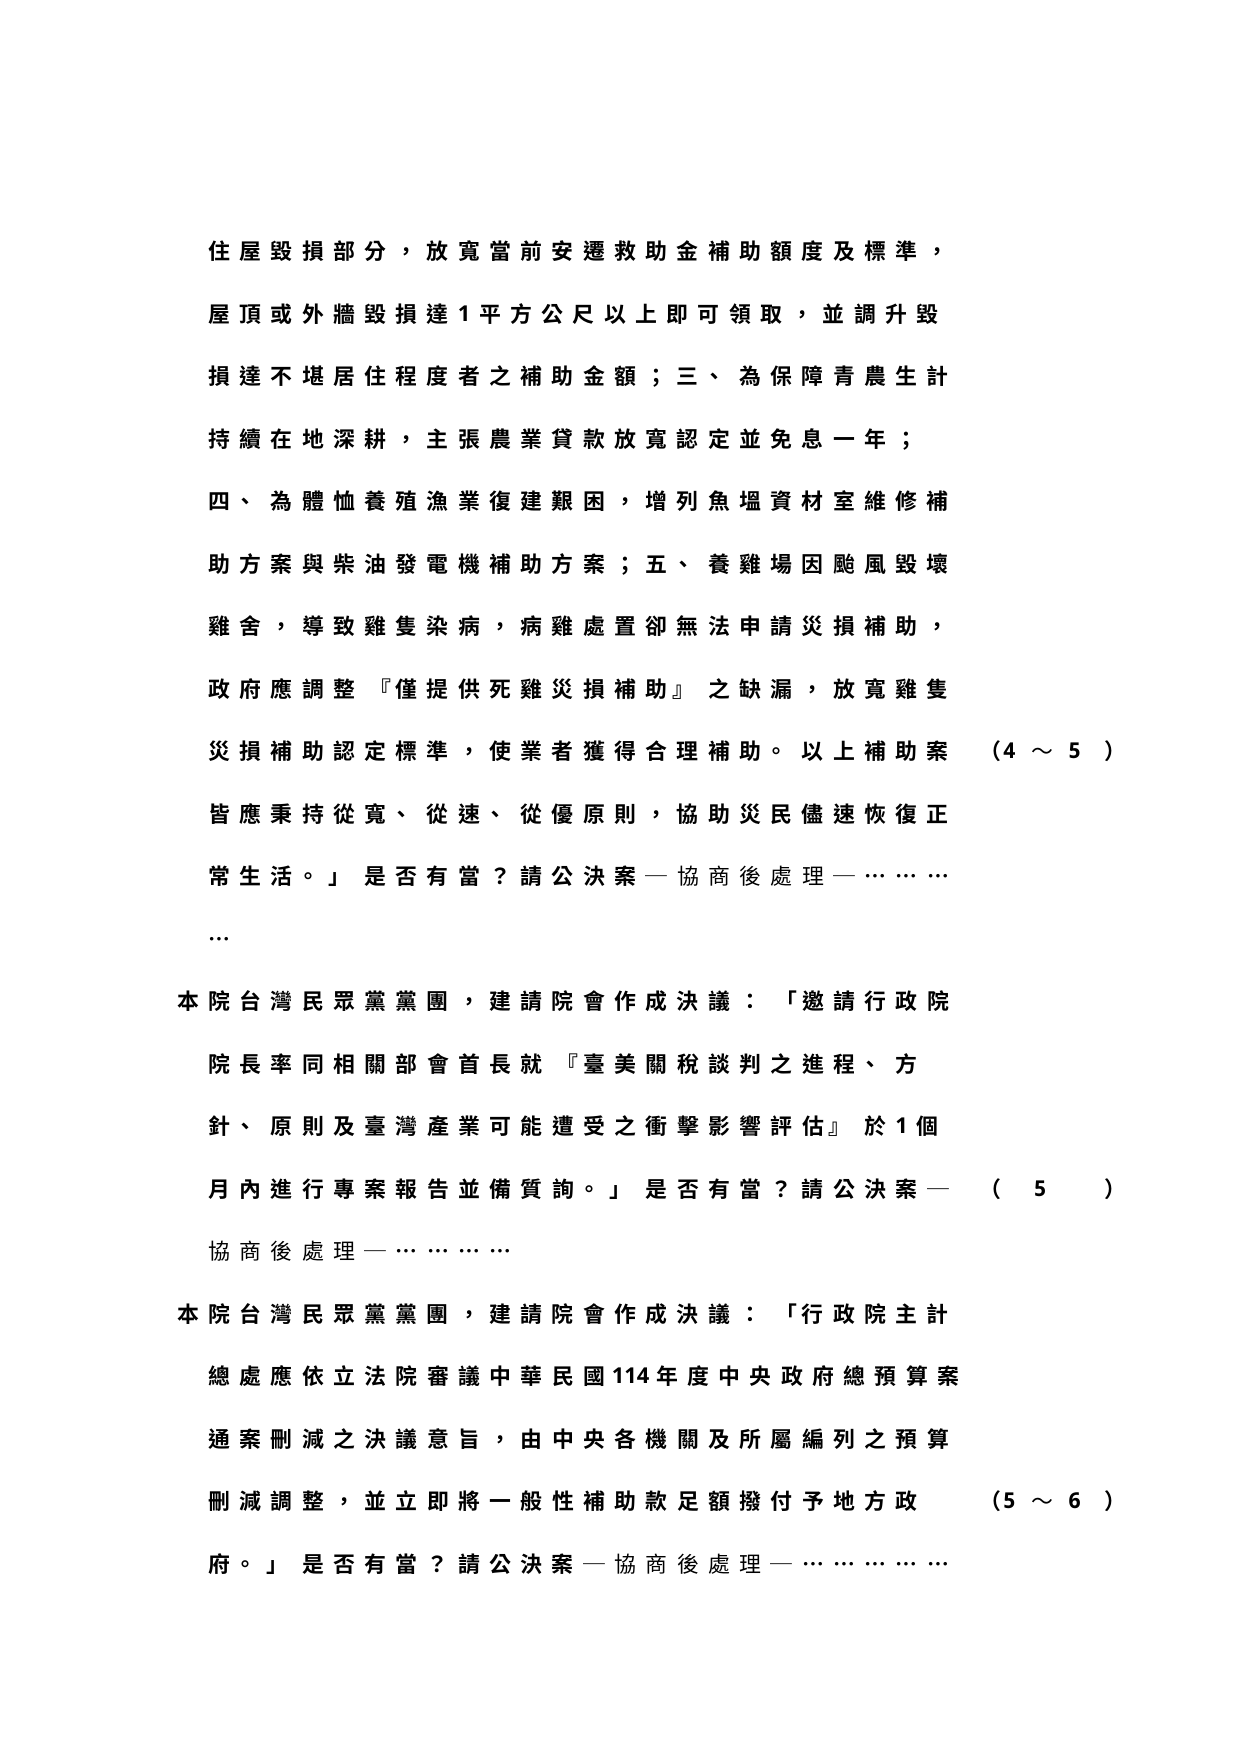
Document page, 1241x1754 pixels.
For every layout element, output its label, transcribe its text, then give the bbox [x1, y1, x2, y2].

table_cell （ [967, 219, 986, 969]
table_cell 本院台灣民眾黨黨團，建請院會作成決議：「行政院主計總處應依立法院審議中華民國114年度中央政府總預算案通案刪減之決議意旨，由中央各機關及所屬編列之預算刪減調整，並立即將一般性補助款足額撥付予地方政府。」是否有當？請公決案─協商後處理─…………… [150, 1281, 967, 1594]
table_cell ） [1091, 969, 1108, 1281]
table_cell ） [1091, 1281, 1108, 1594]
table_cell 本院台灣民眾黨黨團，建請院會作成決議：「邀請行政院院長率同相關部會首長就『臺美關稅談判之進程、方針、原則及臺灣產業可能遭受之衝擊影響評估』於1個月內進行專案報告並備質詢。」是否有當？請公決案─協商後處理─………… [150, 969, 967, 1281]
table_cell 5 [1023, 969, 1053, 1281]
table_cell ～ [1023, 219, 1053, 969]
table_cell 5 [986, 1281, 1023, 1594]
table_cell ～ [1023, 1281, 1053, 1594]
table_cell 4 [986, 219, 1023, 969]
table_cell 6 [1053, 1281, 1091, 1594]
table_cell 住屋毀損部分，放寬當前安遷救助金補助額度及標準，屋頂或外牆毀損達1平方公尺以上即可領取，並調升毀損達不堪居住程度者之補助金額；三、為保障青農生計持續在地深耕，主張農業貸款放寬認定並免息一年；四、為體恤養殖漁業復建艱困，增列魚塭資材室維修補助方案與柴油發電機補助方案；五、養雞場因颱風毀壞雞舍，導致雞隻染病，病雞處置卻無法申請災損補助，政府應調整『僅提供死雞災損補助』之缺漏，放寬雞隻災損補助認定標準，使業者獲得合理補助。以上補助案皆應秉持從寬、從速、從優原則，協助災民儘速恢復正常生活。」是否有當？請公決案─協商後處理─………… [150, 219, 967, 969]
table_cell （ [967, 1281, 986, 1594]
table_cell [986, 969, 1023, 1281]
table_cell 5 [1053, 219, 1091, 969]
table_cell ） [1091, 219, 1108, 969]
table_cell [1053, 969, 1091, 1281]
table_cell （ [967, 969, 986, 1281]
